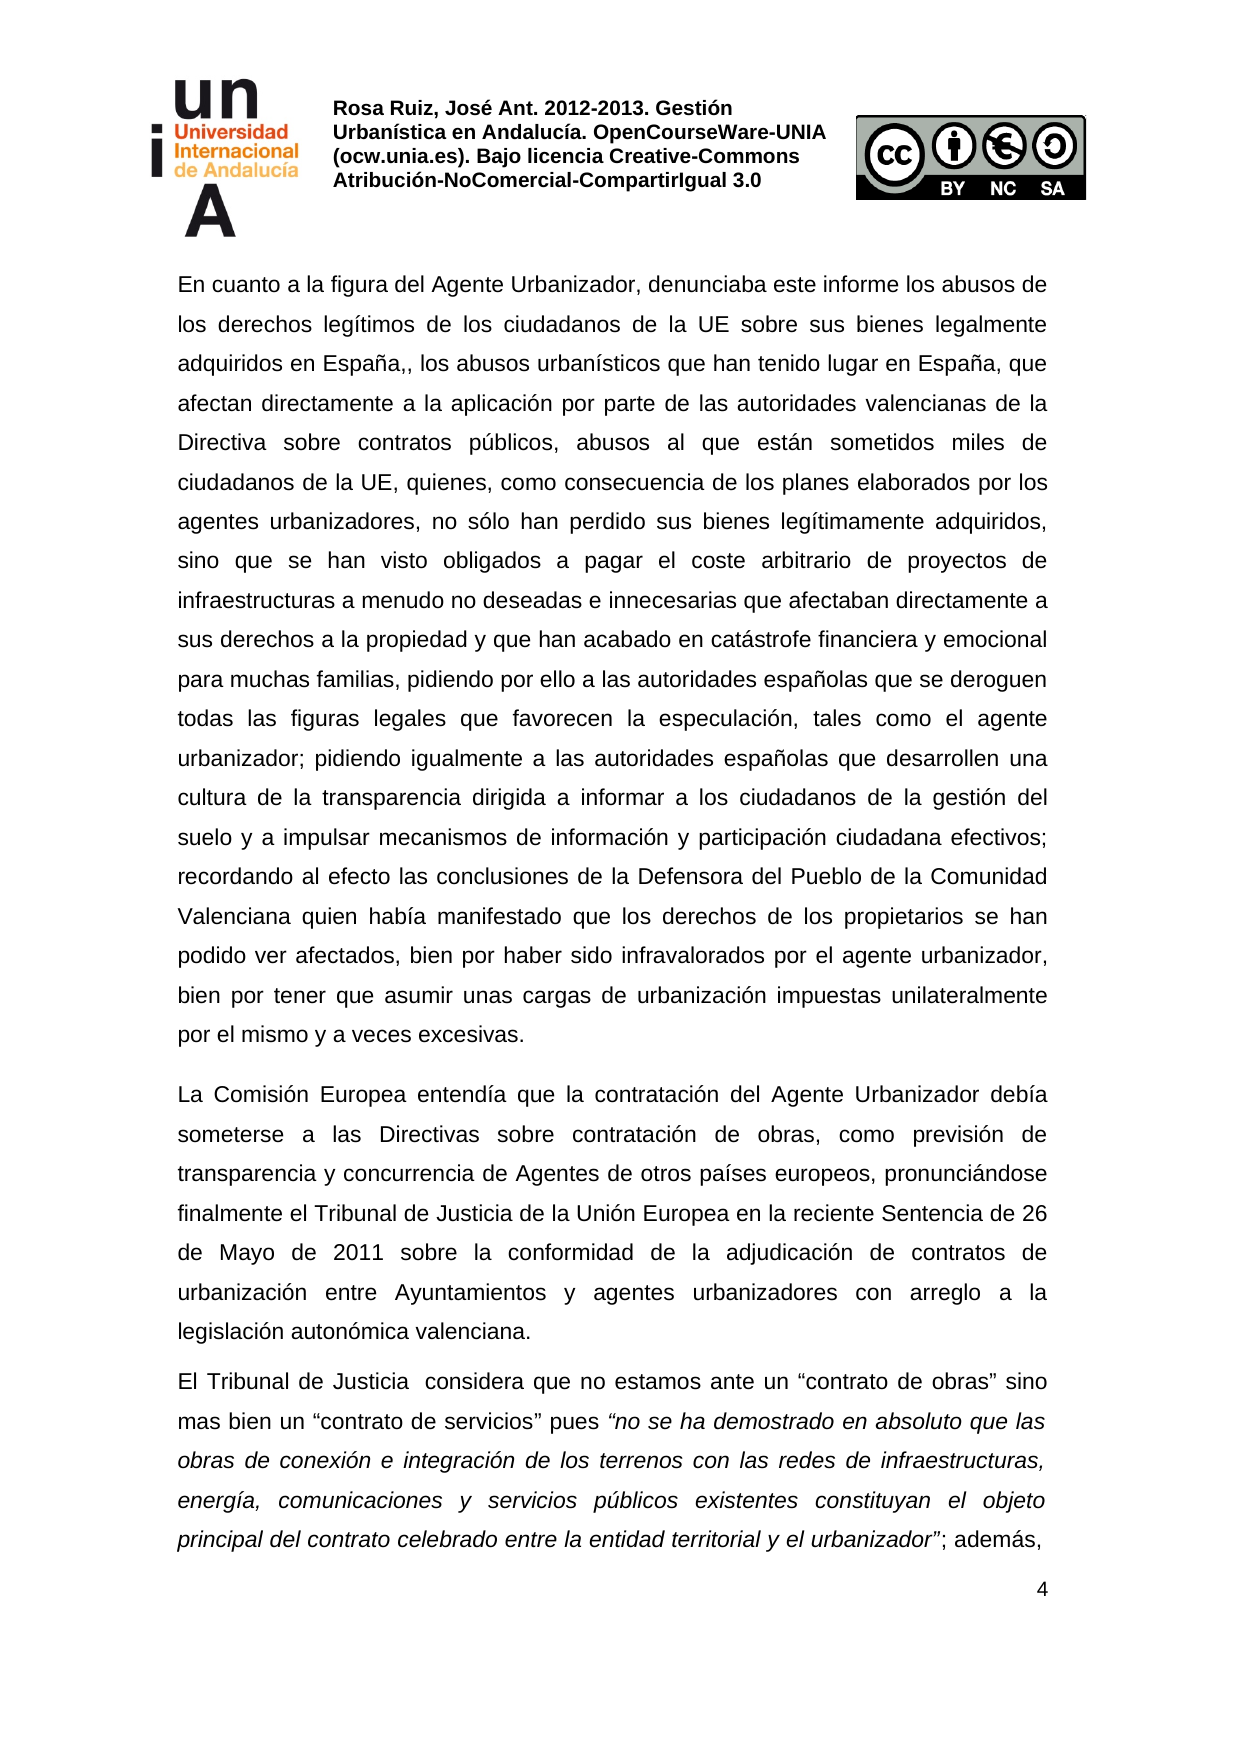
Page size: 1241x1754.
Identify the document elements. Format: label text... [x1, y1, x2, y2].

text En cuanto a la figura del Agente Urbanizador, denunciaba este informe los abusos de los derechos legítimos de los ciudadanos de la UE sobre sus bienes legalmente adquiridos en España,, los abusos urbanísticos que han tenido lugar en España, que afectan directamente a la aplicación por parte de las autoridades valencianas de la Directiva sobre contratos públicos, abusos al que están sometidos miles de ciudadanos de la UE, quienes, como consecuencia de los planes elaborados por los agentes urbanizadores, no sólo han perdido sus bienes legítimamente adquiridos, sino que se han visto obligados a pagar el coste arbitrario de proyectos de infraestructuras a menudo no deseadas e innecesarias que afectaban directamente a sus derechos a la propiedad y que han acabado en catástrofe financiera y emocional para muchas familias, pidiendo por ello a las autoridades españolas que se deroguen todas las figuras legales que favorecen la especulación, tales como el agente urbanizador; pidiendo igualmente a las autoridades españolas que desarrollen una cultura de la transparencia dirigida a informar a los ciudadanos de la gestión del suelo y a impulsar mecanismos de información y participación ciudadana efectivos; recordando al efecto las conclusiones de la Defensora del Pueblo de la Comunidad Valenciana quien había manifestado que los derechos de los propietarios se han podido ver afectados, bien por haber sido infravalorados por el agente urbanizador, bien por tener que asumir unas cargas de urbanización impuestas unilateralmente por el mismo y a veces excesivas. [177, 271, 1048, 1047]
text La Comisión Europea entendía que la contratación del Agente Urbanizador debía someterse a las Directivas sobre contratación de obras, como previsión de transparencia y concurrencia de Agentes de otros países europeos, pronunciándose finalmente el Tribunal de Justicia de la Unión Europea en la reciente Sentencia de 26 de Mayo de 2011 sobre la conformidad de la adjudicación de contratos de urbanización entre Ayuntamientos y agentes urbanizadores con arreglo a la legislación autonómica valenciana. [177, 1081, 1048, 1345]
text El Tribunal de Justicia considera que no estamos ante un “contrato de obras” sino mas bien un “contrato de servicios” pues “no se ha demostrado en absoluto que las obras de conexión e integración de los terrenos con las redes de infraestructuras, energía, comunicaciones y servicios públicos existentes constituyan el objeto principal del contrato celebrado entre la entidad territorial y el urbanizador”; además, [177, 1368, 1048, 1552]
